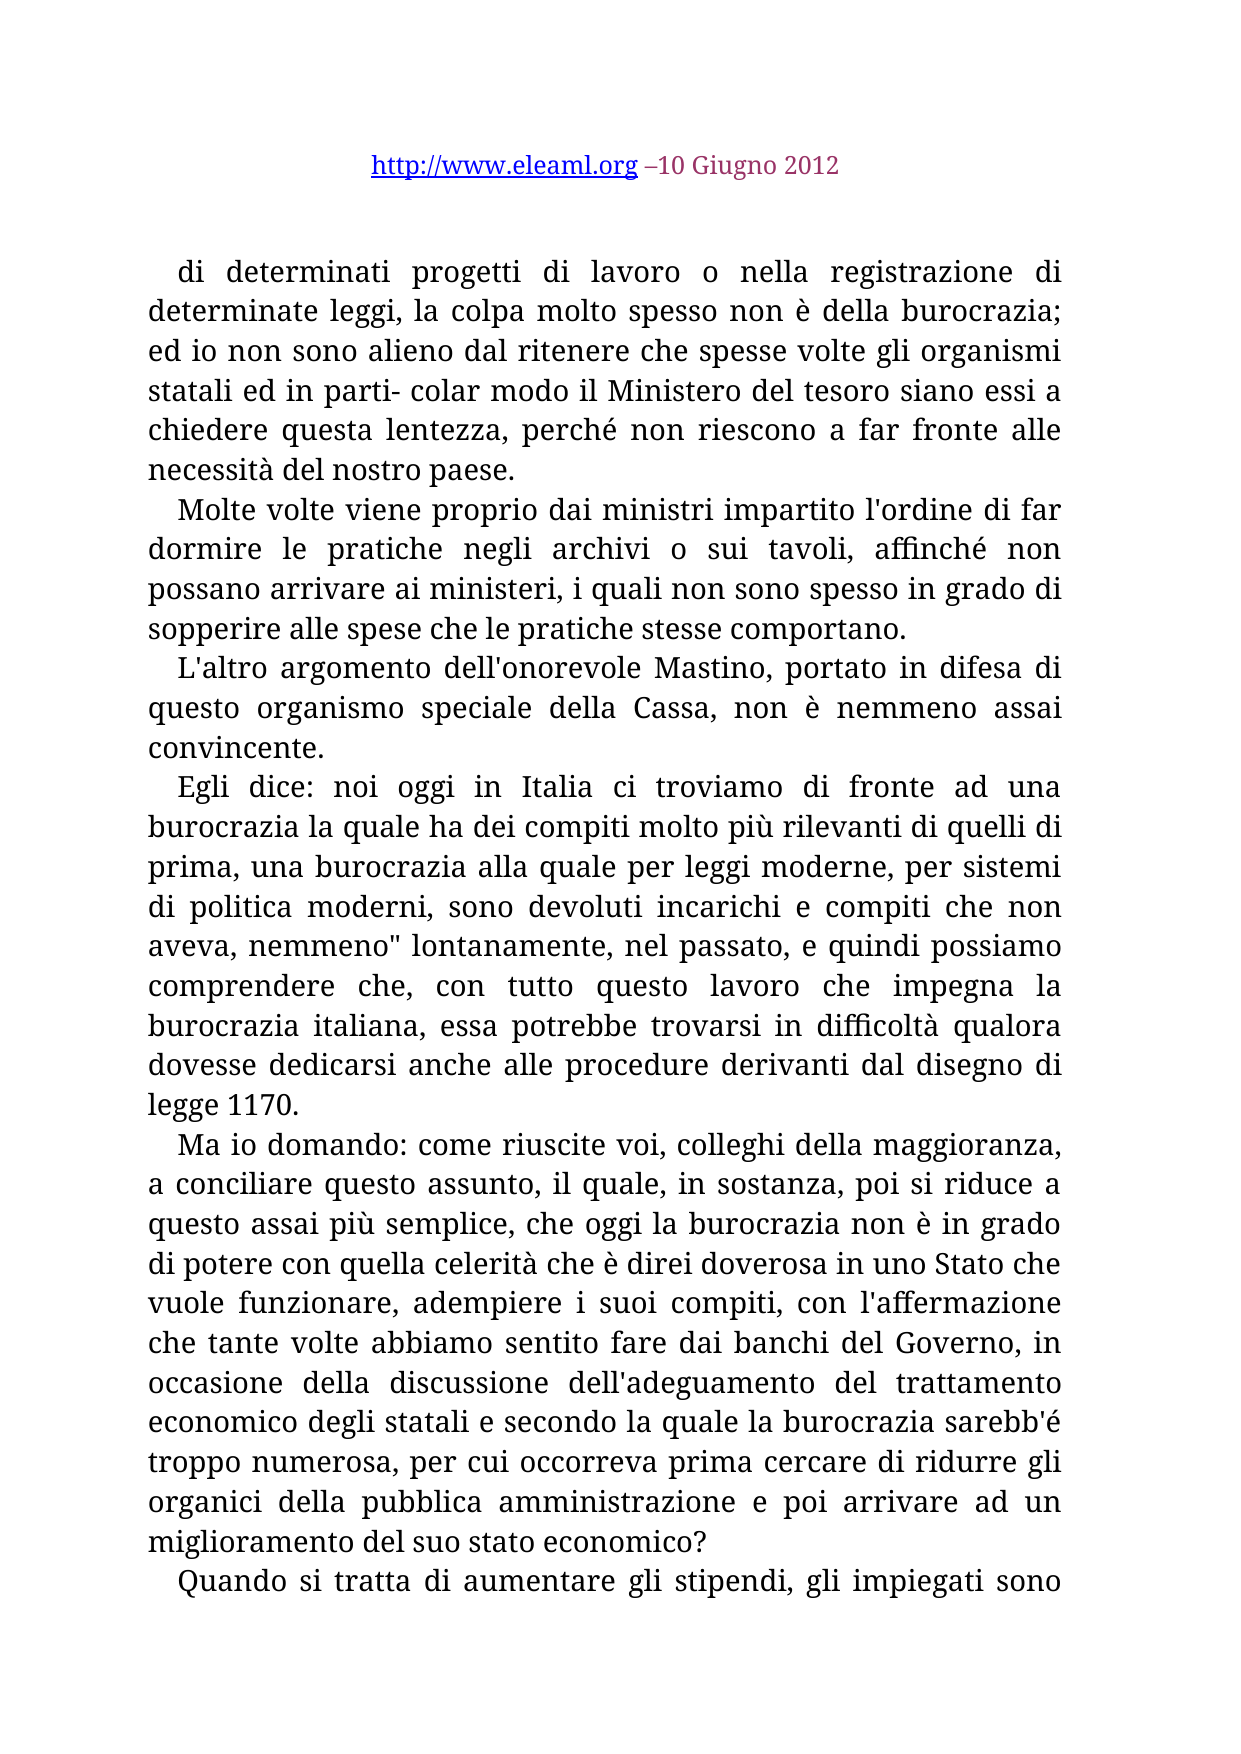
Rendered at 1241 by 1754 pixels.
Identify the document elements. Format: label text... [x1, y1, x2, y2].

text L'altro argomento dell'onorevole Mastino, portato in difesa di questo organismo speciale della Cassa, non è nemmeno assai convincente. [148, 648, 1063, 767]
text Quando si tratta di aumentare gli stipendi, gli impiegati sono [148, 1561, 1063, 1600]
text Egli dice: noi oggi in Italia ci troviamo di fronte ad una burocrazia la quale ha dei compiti molto più rilevanti di quelli di prima, una burocrazia alla quale per leggi moderne, per sistemi di politica moderni, sono devoluti incarichi e compiti che non aveva, nemmeno" lontanamente, nel passato, e quindi possiamo comprendere che, con tutto questo lavoro che impegna la burocrazia italiana, essa potrebbe trovarsi in difficoltà qualora dovesse dedicarsi anche alle procedure derivanti dal disegno di legge 1170. [148, 767, 1063, 1124]
text Molte volte viene proprio dai ministri impartito l'ordine di far dormire le pratiche negli archivi o sui tavoli, affinché non possano arrivare ai ministeri, i quali non sono spesso in grado di sopperire alle spese che le pratiche stesse comportano. [148, 489, 1063, 648]
text Ma io domando: come riuscite voi, colleghi della maggioranza, a conciliare questo assunto, il quale, in sostanza, poi si riduce a questo assai più semplice, che oggi la burocrazia non è in grado di potere con quella celerità che è direi doverosa in uno Stato che vuole funzionare, adempiere i suoi compiti, con l'affermazione che tante volte abbiamo sentito fare dai banchi del Governo, in occasione della discussione dell'adeguamento del trattamento economico degli statali e secondo la quale la burocrazia sarebb'é troppo numerosa, per cui occorreva prima cercare di ridurre gli organici della pubblica amministrazione e poi arrivare ad un miglioramento del suo stato economico? [148, 1124, 1063, 1561]
text di determinati progetti di lavoro o nella registrazione di determinate leggi, la colpa molto spesso non è della burocrazia; ed io non sono alieno dal ritenere che spesse volte gli organismi statali ed in parti- colar modo il Ministero del tesoro siano essi a chiedere questa lentezza, perché non riescono a far fronte alle necessità del nostro paese. [148, 251, 1063, 489]
